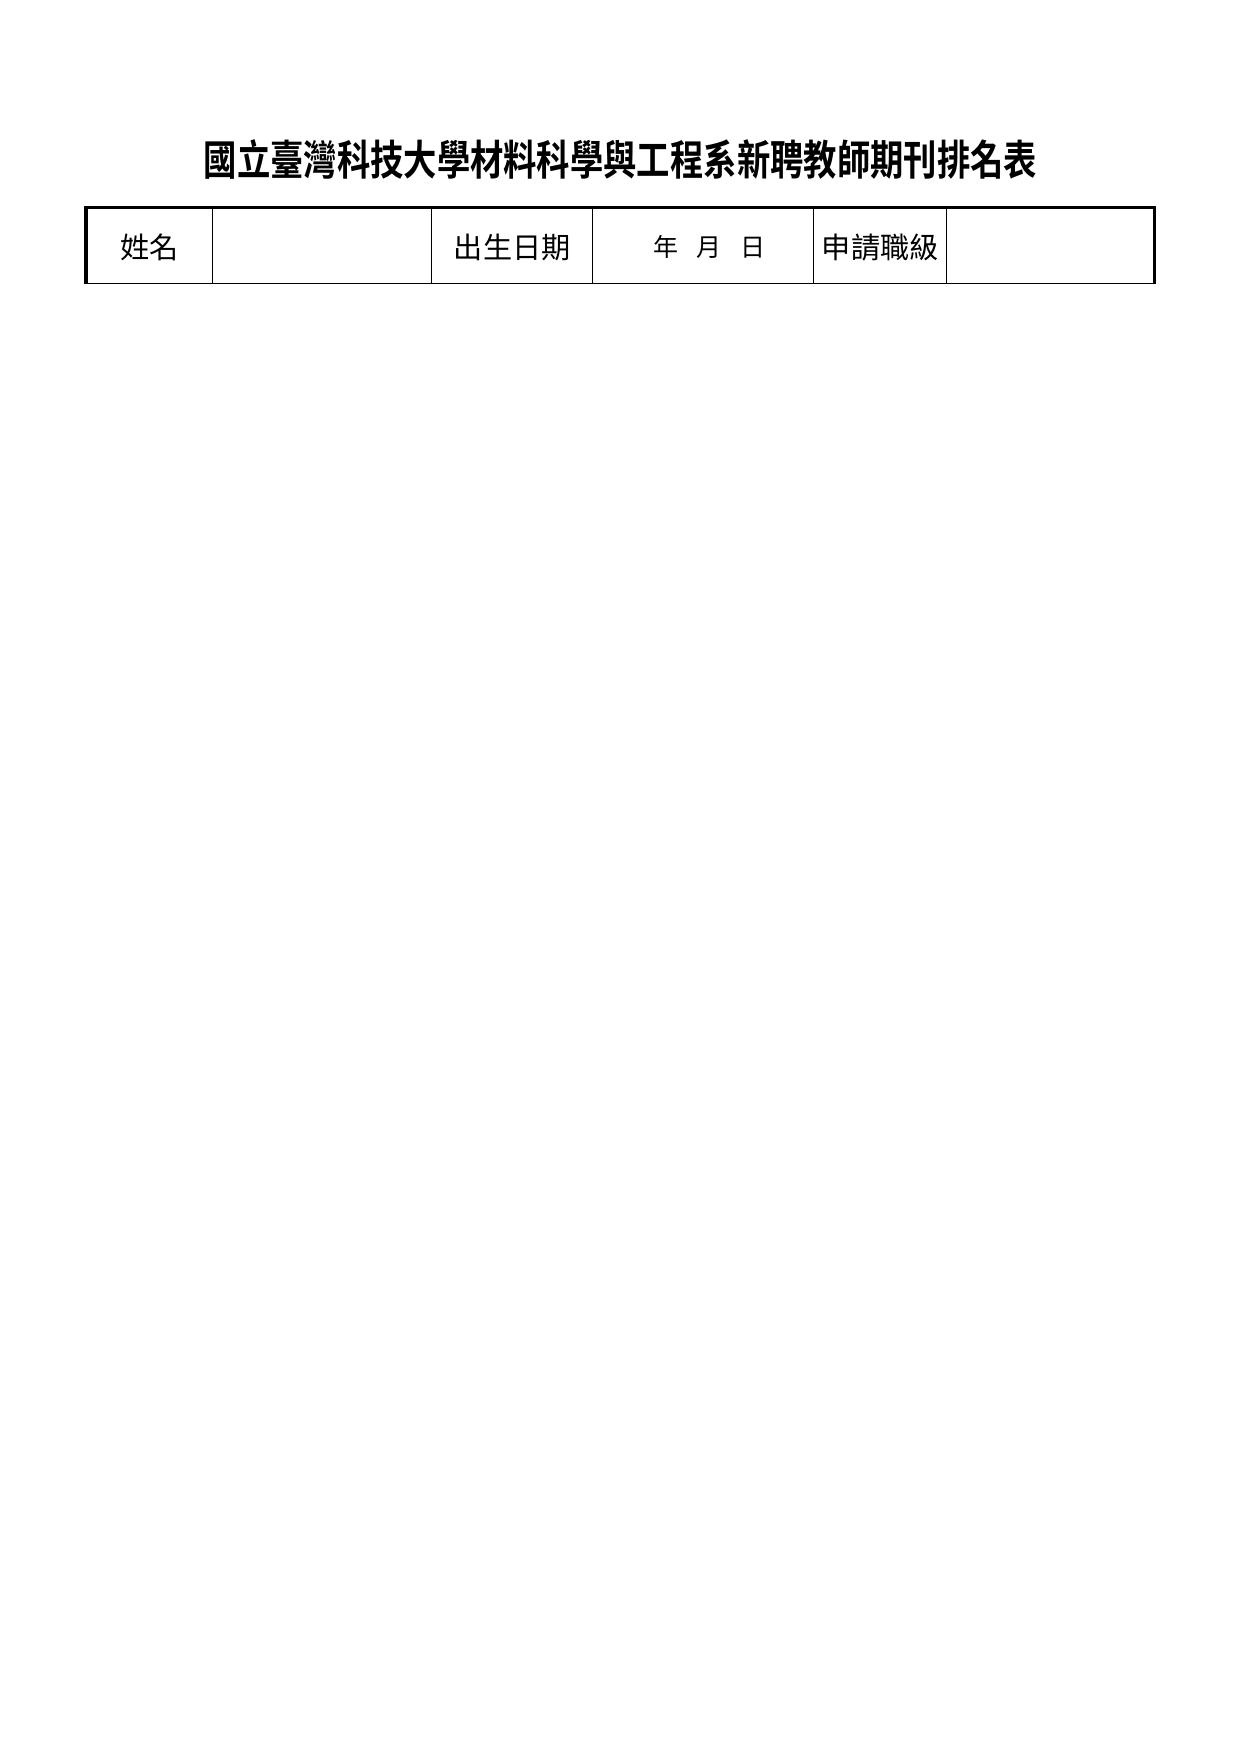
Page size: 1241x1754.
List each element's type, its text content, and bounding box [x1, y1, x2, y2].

text 國立臺灣科技大學材料科學與工程系新聘教師期刊排名表 [106, 127, 1134, 187]
table_header 姓名 [88, 209, 212, 283]
table_header 年 月 日 [593, 209, 813, 283]
table_header [947, 209, 1153, 283]
table_header 出生日期 [432, 209, 592, 283]
table_header [213, 209, 431, 283]
table_header 申請職級 [814, 209, 946, 283]
